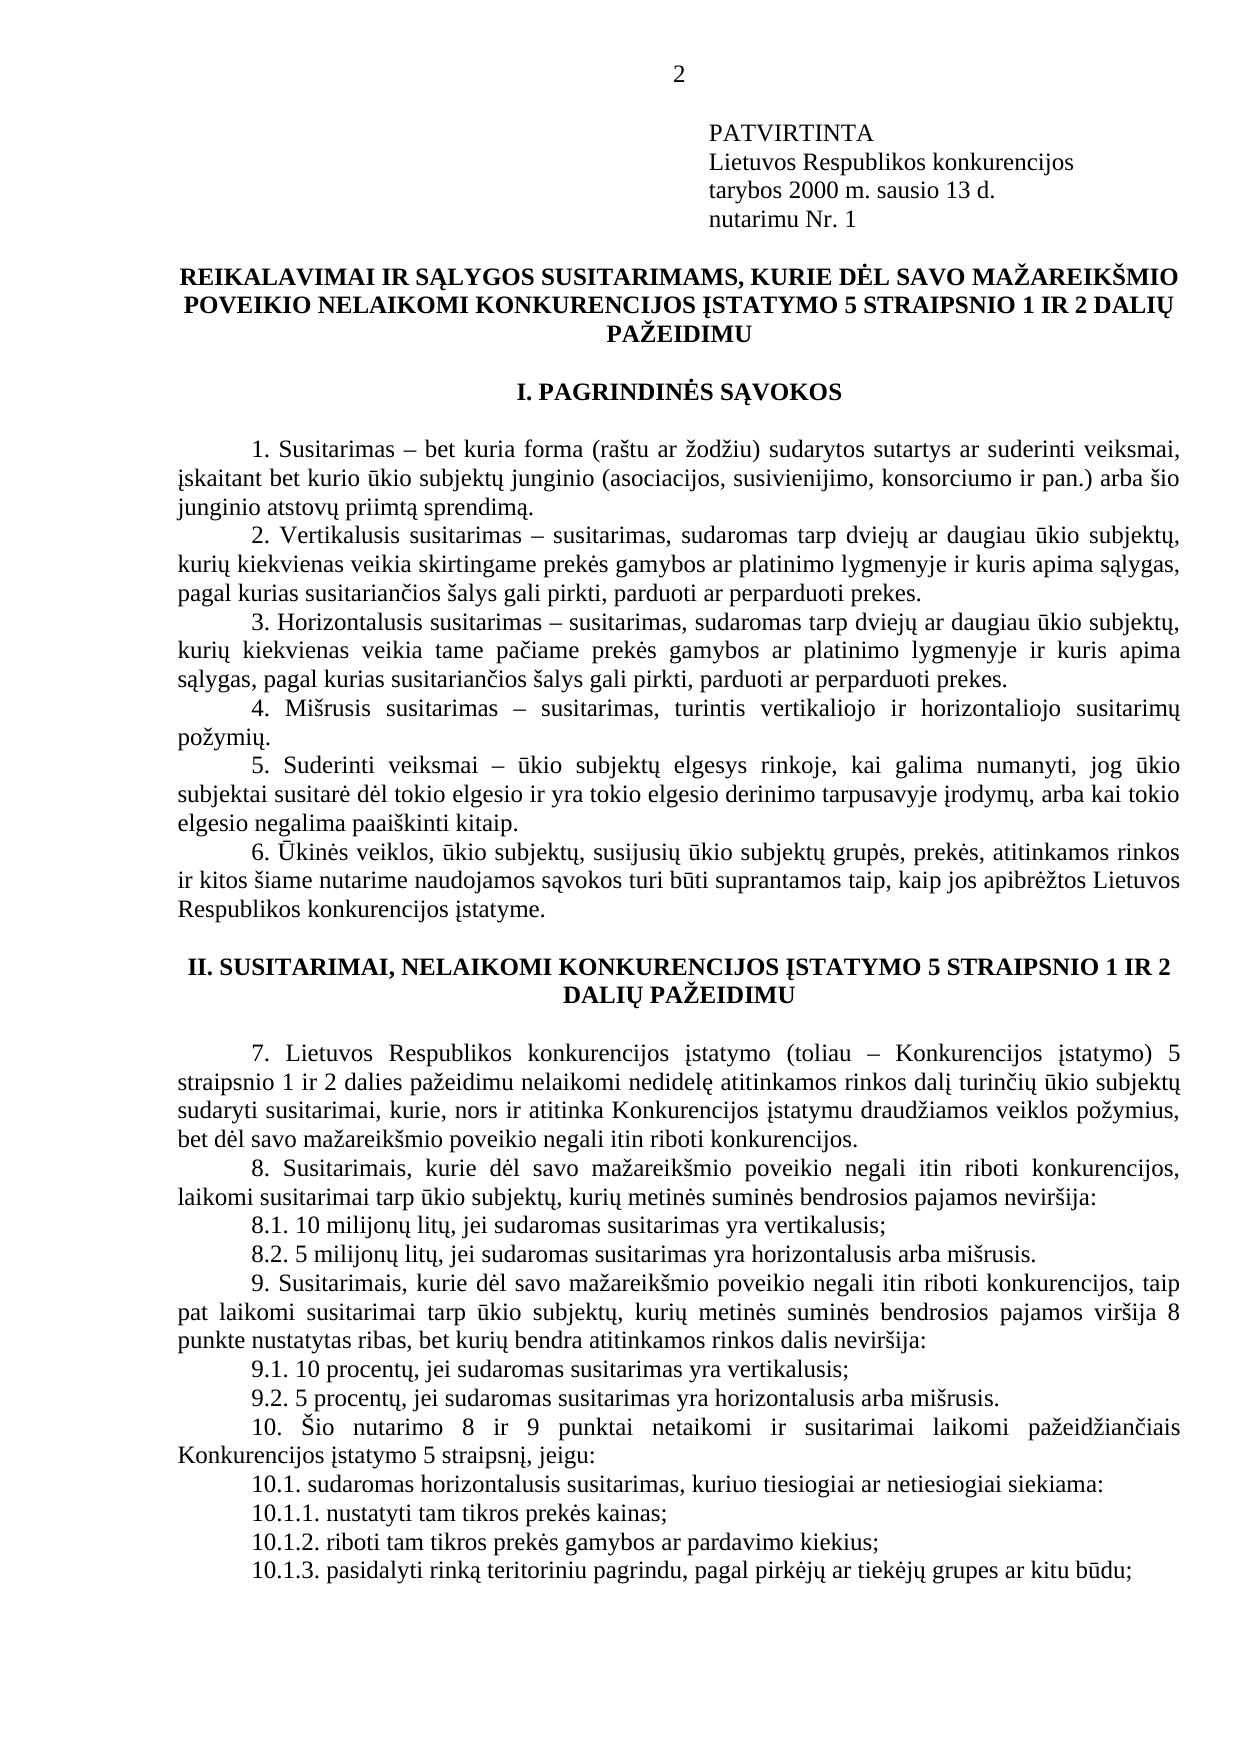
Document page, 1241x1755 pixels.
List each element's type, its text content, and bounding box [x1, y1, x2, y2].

text 10.1. sudaromas horizontalusis susitarimas, kuriuo tiesiogiai ar netiesiogiai siekiama: [177, 1469, 1181, 1498]
text I. PAGRINDINĖS SĄVOKOS [177, 377, 1181, 406]
text 9.1. 10 procentų, jei sudaromas susitarimas yra vertikalusis; [177, 1354, 1181, 1383]
text tarybos 2000 m. sausio 13 d. [177, 176, 1181, 204]
text 8.1. 10 milijonų litų, jei sudaromas susitarimas yra vertikalusis; [177, 1211, 1181, 1239]
text REIKALAVIMAI IR SĄLYGOS SUSITARIMAMS, KURIE DĖL SAVO MAŽAREIKŠMIO POVEIKIO NELAIKOMI KONKURENCIJOS ĮSTATYMO 5 STRAIPSNIO 1 IR 2 DALIŲ PAŽEIDIMU [177, 262, 1181, 348]
text Patvirtinta [177, 118, 1181, 147]
text 9.2. 5 procentų, jei sudaromas susitarimas yra horizontalusis arba mišrusis. [177, 1383, 1181, 1412]
text 10.1.3. pasidalyti rinką teritoriniu pagrindu, pagal pirkėjų ar tiekėjų grupes ar kitu būdu; [177, 1556, 1181, 1584]
text 10.1.2. riboti tam tikros prekės gamybos ar pardavimo kiekius; [177, 1527, 1181, 1556]
text 4. Mišrusis susitarimas – susitarimas, turintis vertikaliojo ir horizontaliojo susitarimų požymių. [177, 693, 1181, 751]
text II. SUSITARIMAI, NELAIKOMI KONKURENCIJOS ĮSTATYMO 5 STRAIPSNIO 1 IR 2 DALIŲ PAŽEIDIMU [177, 952, 1181, 1009]
text 8.2. 5 milijonų litų, jei sudaromas susitarimas yra horizontalusis arba mišrusis. [177, 1239, 1181, 1268]
text nutarimu Nr. 1 [177, 204, 1181, 233]
text 7. Lietuvos Respublikos konkurencijos įstatymo (toliau – Konkurencijos įstatymo) 5 straipsnio 1 ir 2 dalies pažeidimu nelaikomi nedidelę atitinkamos rinkos dalį turinčių ūkio subjektų sudaryti susitarimai, kurie, nors ir atitinka Konkurencijos įstatymu draudžiamos veiklos požymius, bet dėl savo mažareikšmio poveikio negali itin riboti konkurencijos. [177, 1038, 1181, 1153]
text 9. Susitarimais, kurie dėl savo mažareikšmio poveikio negali itin riboti konkurencijos, taip pat laikomi susitarimai tarp ūkio subjektų, kurių metinės suminės bendrosios pajamos viršija 8 punkte nustatytas ribas, bet kurių bendra atitinkamos rinkos dalis neviršija: [177, 1268, 1181, 1354]
text 8. Susitarimais, kurie dėl savo mažareikšmio poveikio negali itin riboti konkurencijos, laikomi susitarimai tarp ūkio subjektų, kurių metinės suminės bendrosios pajamos neviršija: [177, 1153, 1181, 1211]
text 10.1.1. nustatyti tam tikros prekės kainas; [177, 1498, 1181, 1527]
text 5. Suderinti veiksmai – ūkio subjektų elgesys rinkoje, kai galima numanyti, jog ūkio subjektai susitarė dėl tokio elgesio ir yra tokio elgesio derinimo tarpusavyje įrodymų, arba kai tokio elgesio negalima paaiškinti kitaip. [177, 751, 1181, 837]
text 10. Šio nutarimo 8 ir 9 punktai netaikomi ir susitarimai laikomi pažeidžiančiais Konkurencijos įstatymo 5 straipsnį, jeigu: [177, 1412, 1181, 1469]
text 2. Vertikalusis susitarimas – susitarimas, sudaromas tarp dviejų ar daugiau ūkio subjektų, kurių kiekvienas veikia skirtingame prekės gamybos ar platinimo lygmenyje ir kuris apima sąlygas, pagal kurias susitariančios šalys gali pirkti, parduoti ar perparduoti prekes. [177, 521, 1181, 607]
text 6. Ūkinės veiklos, ūkio subjektų, susijusių ūkio subjektų grupės, prekės, atitinkamos rinkos ir kitos šiame nutarime naudojamos sąvokos turi būti suprantamos taip, kaip jos apibrėžtos Lietuvos Respublikos konkurencijos įstatyme. [177, 837, 1181, 923]
text 1. Susitarimas – bet kuria forma (raštu ar žodžiu) sudarytos sutartys ar suderinti veiksmai, įskaitant bet kurio ūkio subjektų junginio (asociacijos, susivienijimo, konsorciumo ir pan.) arba šio junginio atstovų priimtą sprendimą. [177, 434, 1181, 521]
text Lietuvos Respublikos konkurencijos [177, 147, 1181, 176]
text 3. Horizontalusis susitarimas – susitarimas, sudaromas tarp dviejų ar daugiau ūkio subjektų, kurių kiekvienas veikia tame pačiame prekės gamybos ar platinimo lygmenyje ir kuris apima sąlygas, pagal kurias susitariančios šalys gali pirkti, parduoti ar perparduoti prekes. [177, 607, 1181, 693]
